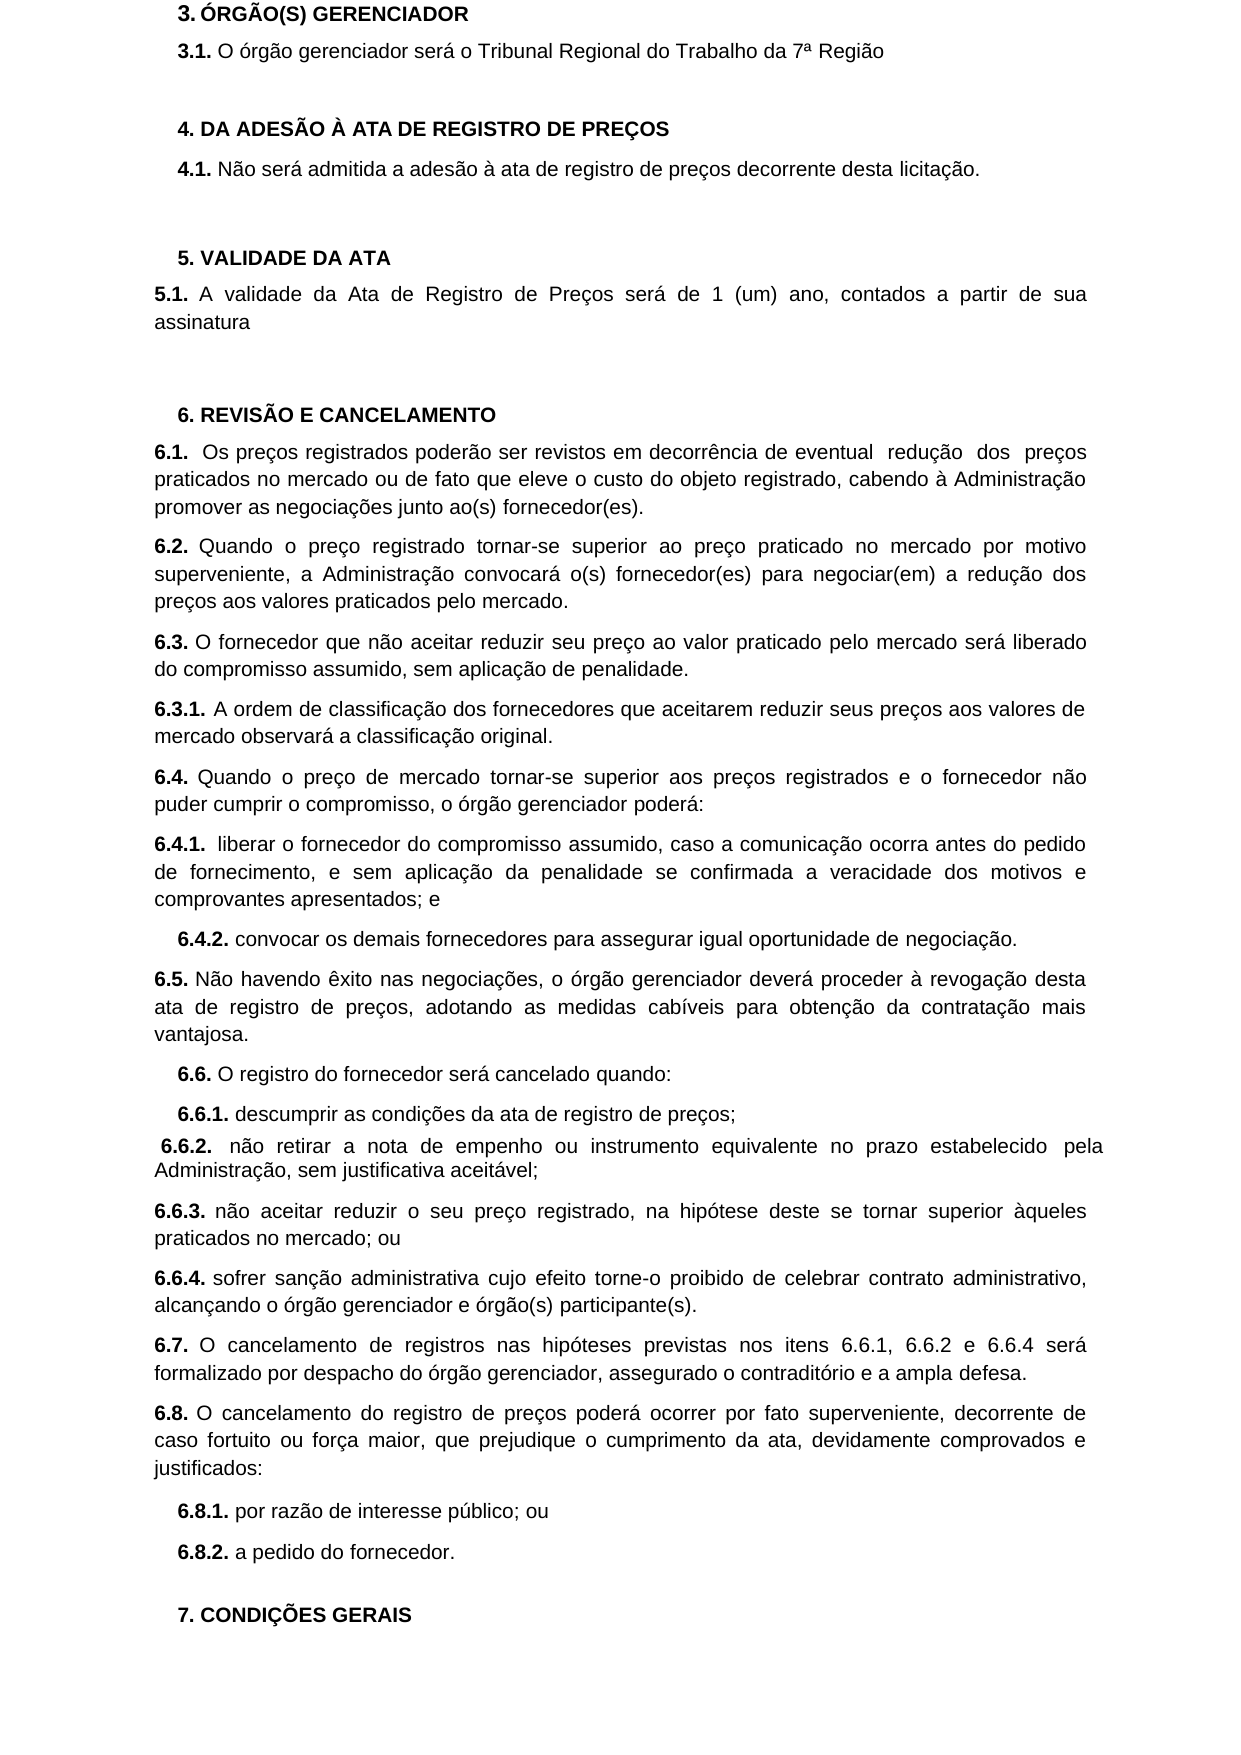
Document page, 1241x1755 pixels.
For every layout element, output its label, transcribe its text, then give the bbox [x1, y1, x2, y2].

list VALIDADE DA ATA [177, 246, 1103, 269]
list O registro do fornecedor será cancelado quando: [177, 1062, 1103, 1086]
list sofrer sanção administrativa cujo efeito torne-o proibido de celebrar contrato administrativo, alcançando o órgão gerenciador e órgão(s) participante(s). [154, 1266, 1088, 1317]
list O cancelamento de registros nas hipóteses previstas nos itens 6.6.1, 6.6.2 e 6.6.4 será formalizado por despacho do órgão gerenciador, assegurado o contraditório e a ampla defesa. [154, 1333, 1088, 1385]
list a pedido do fornecedor. [177, 1539, 1103, 1563]
list Não havendo êxito nas negociações, o órgão gerenciador deverá proceder à revogação desta ata de registro de preços, adotando as medidas cabíveis para obtenção da contratação mais vantajosa. [154, 967, 1088, 1046]
list Quando o preço registrado tornar-se superior ao preço praticado no mercado por motivo superveniente, a Administração convocará o(s) fornecedor(es) para negociar(em) a redução dos preços aos valores praticados pelo mercado. [154, 534, 1088, 613]
list não aceitar reduzir o seu preço registrado, na hipótese deste se tornar superior àqueles praticados no mercado; ou [154, 1198, 1088, 1250]
list Não será admitida a adesão à ata de registro de preços decorrente desta licitação. [177, 156, 1103, 180]
list A validade da Ata de Registro de Preços será de 1 (um) ano, contados a partir de sua assinatura [154, 282, 1088, 333]
list Quando o preço de mercado tornar-se superior aos preços registrados e o fornecedor não puder cumprir o compromisso, o órgão gerenciador poderá: [154, 764, 1088, 816]
list não retirar a nota de empenho ou instrumento equivalente no prazo estabelecido pela Administração, sem justificativa aceitável; [154, 1134, 1103, 1182]
list O cancelamento do registro de preços poderá ocorrer por fato superveniente, decorrente de caso fortuito ou força maior, que prejudique o cumprimento da ata, devidamente comprovados e justificados: [154, 1400, 1088, 1479]
list A ordem de classificação dos fornecedores que aceitarem reduzir seus preços aos valores de mercado observará a classificação original. [154, 697, 1087, 748]
list Os preços registrados poderão ser revistos em decorrência de eventual redução dos preços praticados no mercado ou de fato que eleve o custo do objeto registrado, cabendo à Administração promover as negociações junto ao(s) fornecedor(es). [154, 439, 1088, 518]
list por razão de interesse público; ou [177, 1499, 1103, 1523]
list O órgão gerenciador será o Tribunal Regional do Trabalho da 7ª Região [177, 39, 1103, 63]
list REVISÃO E CANCELAMENTO [177, 403, 1103, 427]
list descumprir as condições da ata de registro de preços; [177, 1102, 1103, 1126]
list convocar os demais fornecedores para assegurar igual oportunidade de negociação. [177, 927, 1103, 951]
list DA ADESÃO À ATA DE REGISTRO DE PREÇOS [177, 116, 1103, 140]
list O fornecedor que não aceitar reduzir seu preço ao valor praticado pelo mercado será liberado do compromisso assumido, sem aplicação de penalidade. [154, 629, 1088, 681]
list liberar o fornecedor do compromisso assumido, caso a comunicação ocorra antes do pedido de fornecimento, e sem aplicação da penalidade se confirmada a veracidade dos motivos e comprovantes apresentados; e [154, 832, 1088, 911]
list CONDIÇÕES GERAIS [177, 1603, 1103, 1627]
list ÓRGÃO(S) GERENCIADOR [177, 0, 1103, 26]
